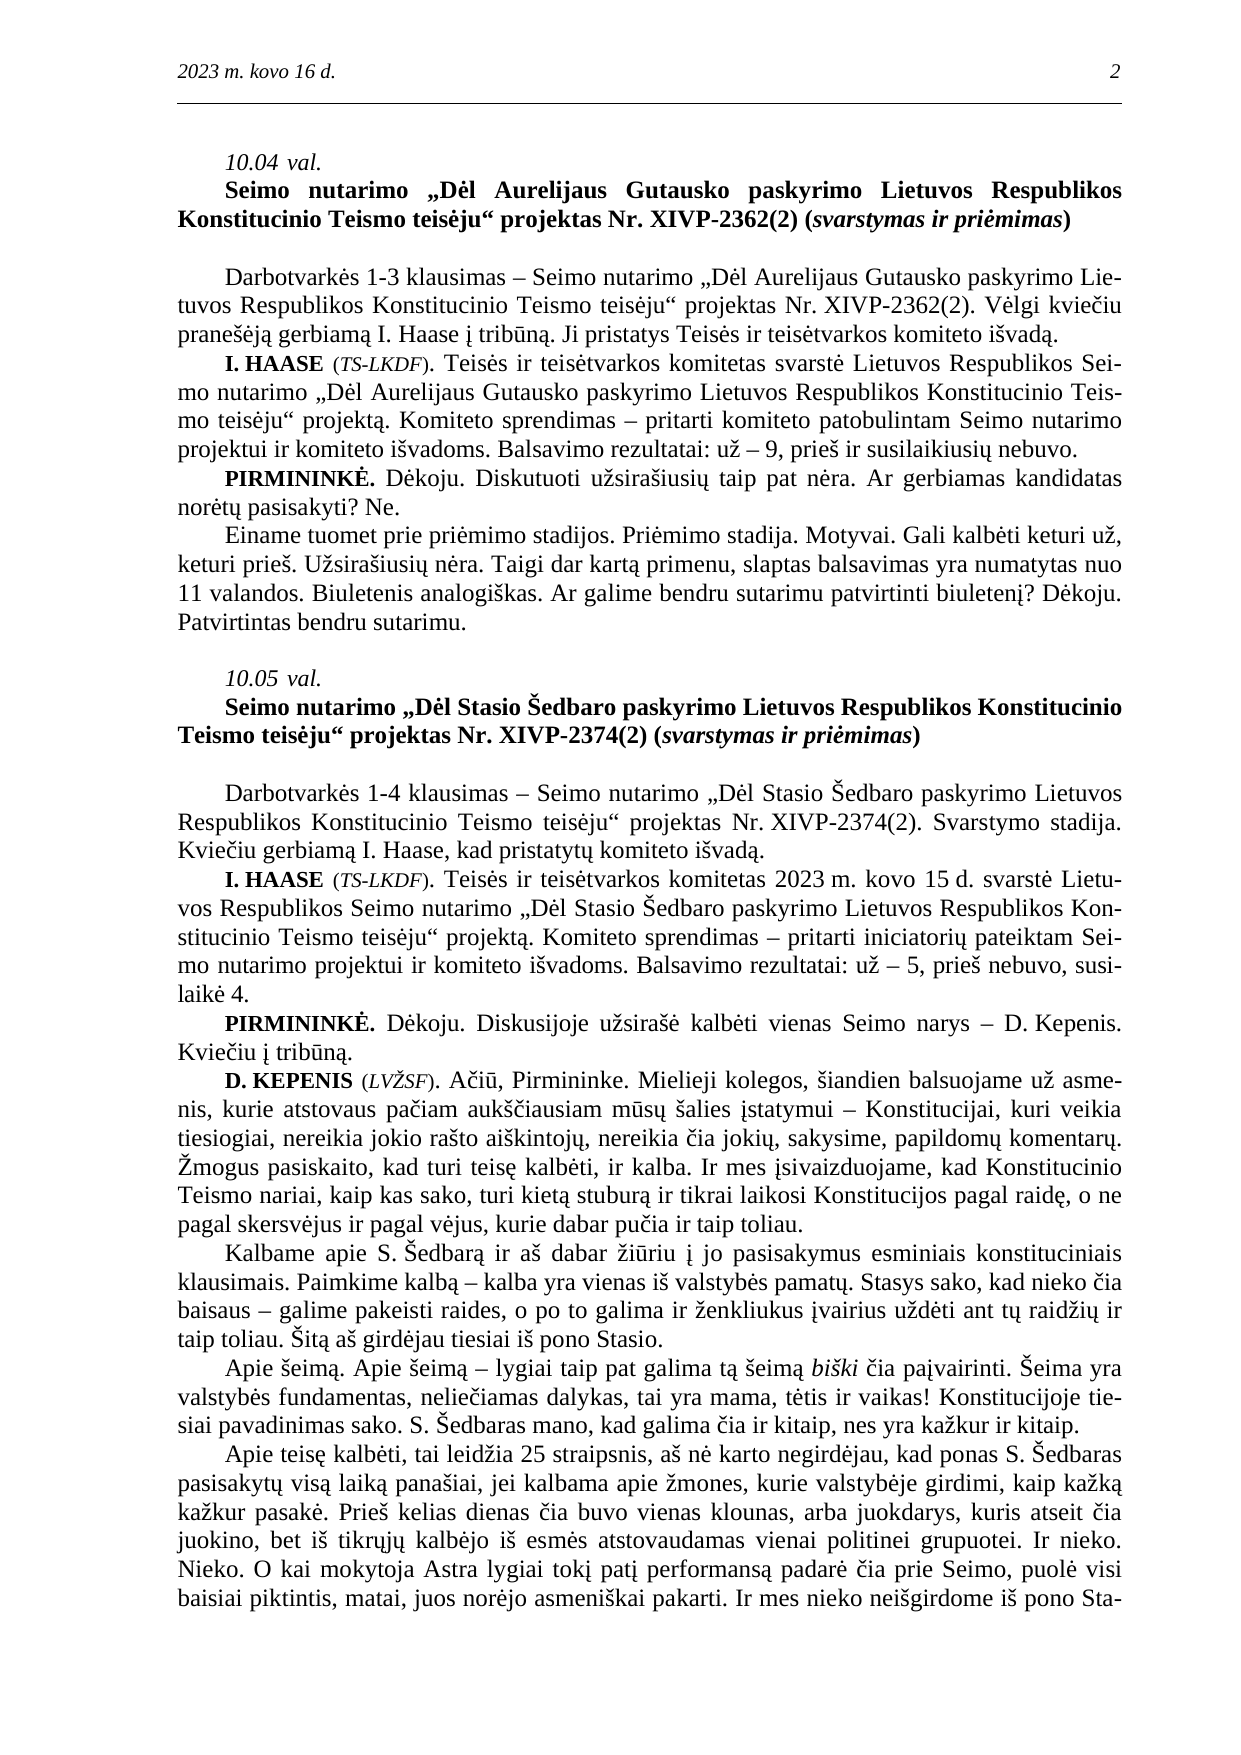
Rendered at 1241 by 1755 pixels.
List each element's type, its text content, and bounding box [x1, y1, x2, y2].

text Sei­mo nu­ta­ri­mo „Dėl Sta­sio Šed­ba­ro pa­sky­ri­mo Lie­tu­vos Res­pub­li­kos Kon­sti­tu­ci­nio Teis­mo tei­sė­ju“ pro­jek­tas Nr. XIVP-2374(2) (svars­ty­mas ir pri­ėmi­mas) [177, 692, 1122, 749]
text D. KEPENIS (LVŽSF). Ačiū, Pir­mi­nin­ke. Mie­lie­ji ko­le­gos, šian­dien bal­suo­ja­me už as­me­nis, ku­rie at­sto­vaus pa­čiam aukš­čiau­siam mū­sų ša­lies įsta­ty­mui – Kon­sti­tu­ci­jai, ku­ri vei­kia tie­sio­giai, ne­rei­kia jo­kio raš­to aiš­kin­to­jų, ne­rei­kia čia jo­kių, sa­ky­si­me, pa­pil­do­mų ko­men­ta­rų. Žmo­gus pa­si­skai­to, kad tu­ri tei­sę kal­bė­ti, ir kal­ba. Ir mes įsi­vaiz­duo­ja­me, kad Kon­sti­tu­ci­nio Teis­mo na­riai, kaip kas sa­ko, tu­ri kie­tą stu­bu­rą ir tik­rai lai­ko­si Kon­sti­tu­ci­jos pa­gal rai­dę, o ne pa­gal skers­vė­jus ir pa­gal vė­jus, ku­rie da­bar pu­čia ir taip to­liau. [177, 1065, 1122, 1238]
text Apie šei­mą. Apie šei­mą – ly­giai taip pat ga­li­ma tą šei­mą biš­ki čia pa­į­vai­rin­ti. Šei­ma yra vals­ty­bės fun­da­men­tas, ne­lie­čia­mas da­ly­kas, tai yra ma­ma, tė­tis ir vai­kas! Kon­sti­tu­ci­jo­je tie­siai pa­va­di­ni­mas sa­ko. S. Šed­ba­ras ma­no, kad ga­li­ma čia ir ki­taip, nes yra kaž­kur ir ki­taip. [177, 1353, 1122, 1439]
text Apie tei­sę kal­bė­ti, tai lei­džia 25 straips­nis, aš nė kar­to ne­gir­dė­jau, kad po­nas S. Šed­ba­ras pa­si­sa­ky­tų vi­są lai­ką pa­na­šiai, jei kal­ba­ma apie žmo­nes, ku­rie vals­ty­bė­je gir­di­mi, kaip kaž­ką kaž­kur pa­sa­kė. Prieš ke­lias die­nas čia bu­vo vie­nas klou­nas, ar­ba juok­da­rys, ku­ris at­seit čia juo­ki­no, bet iš tik­rų­jų kal­bė­jo iš es­mės at­sto­vau­da­mas vie­nai po­li­ti­nei gru­puo­tei. Ir nie­ko. Nie­ko. O kai mo­ky­to­ja Ast­ra ly­giai to­kį pa­tį per­for­man­są pa­da­rė čia prie Sei­mo, puo­lė vi­si bai­siai pik­tin­tis, ma­tai, juos no­rė­jo as­me­niš­kai pa­kar­ti. Ir mes nie­ko ne­iš­gir­do­me iš po­no Sta­ [177, 1439, 1122, 1612]
text Sei­mo nu­ta­ri­mo „Dėl Au­re­li­jaus Gu­taus­ko pa­sky­ri­mo Lie­tu­vos Res­pub­li­kos Konstitu­ci­nio Teis­mo tei­sė­ju“ pro­jek­tas Nr. XIVP-2362(2) (svars­ty­mas ir pri­ėmi­mas) [177, 175, 1122, 233]
text PIRMININKĖ. Dė­ko­ju. Dis­ku­tuo­ti už­si­ra­šiu­sių taip pat nė­ra. Ar ger­bia­mas kan­di­da­tas no­rė­tų pa­si­sa­ky­ti? Ne. [177, 463, 1122, 520]
text Kal­ba­me apie S. Šed­ba­rą ir aš da­bar žiū­riu į jo pa­si­sa­ky­mus es­mi­niais kon­sti­tu­ci­niais klau­si­mais. Pa­im­ki­me kal­bą – kal­ba yra vie­nas iš vals­ty­bės pa­ma­tų. Sta­sys sa­ko, kad nie­ko čia bai­saus – ga­li­me pa­keis­ti rai­des, o po to ga­li­ma ir žen­kliu­kus įvai­rius už­dė­ti ant tų rai­džių ir taip to­liau. Ši­tą aš gir­dė­jau tie­siai iš po­no Sta­sio. [177, 1238, 1122, 1353]
text Dar­bo­tvarkės 1-4 klau­si­mas – Sei­mo nu­ta­ri­mo „Dėl Sta­sio Šed­ba­ro pa­sky­ri­mo Lie­tu­vos Res­pub­li­kos Kon­sti­tu­ci­nio Teis­mo tei­sė­ju“ pro­jek­tas Nr. XIVP-2374(2). Svars­ty­mo sta­di­ja. Kvie­čiu ger­bia­mą I. Ha­a­se, kad pri­sta­ty­tų ko­mi­te­to iš­va­dą. [177, 778, 1122, 864]
text 10.04 val. [224, 148, 1122, 175]
text I. HAASE (TS-LKDF). Tei­sės ir tei­sėt­var­kos ko­mi­te­tas 2023 m. ko­vo 15 d. svars­tė Lie­tu­vos Res­pub­li­kos Sei­mo nu­ta­ri­mo „Dėl Sta­sio Šed­ba­ro pa­sky­ri­mo Lie­tu­vos Res­pub­li­kos Kon­sti­tu­ci­nio Teis­mo tei­sė­ju“ pro­jek­tą. Ko­mi­te­to spren­di­mas – pri­tar­ti ini­cia­to­rių pa­teik­tam Sei­mo nu­ta­ri­mo pro­jek­tui ir ko­mi­te­to iš­va­doms. Bal­sa­vi­mo re­zul­ta­tai: už – 5, prieš ne­bu­vo, su­si­laikė 4. [177, 864, 1122, 1008]
text 10.05 val. [224, 664, 1122, 692]
text I. HAASE (TS-LKDF). Tei­sės ir tei­sėt­var­kos ko­mi­te­tas svars­tė Lie­tu­vos Res­pub­li­kos Sei­mo nu­ta­ri­mo „Dėl Au­re­li­jaus Gu­taus­ko pa­sky­ri­mo Lie­tu­vos Res­pub­li­kos Kon­sti­tu­ci­nio Teis­mo tei­sė­ju“ pro­jek­tą. Ko­mi­te­to spren­di­mas – pri­tar­ti ko­mi­te­to pa­to­bu­lin­tam Sei­mo nu­ta­ri­mo pro­jek­tui ir ko­mi­te­to iš­va­doms. Bal­sa­vi­mo re­zul­ta­tai: už – 9, prieš ir su­si­lai­kiu­sių ne­bu­vo. [177, 348, 1122, 463]
text Ei­na­me tuo­met prie pri­ėmi­mo sta­di­jos. Pri­ėmi­mo sta­di­ja. Mo­ty­vai. Ga­li kal­bė­ti ke­tu­ri už, ke­tu­ri prieš. Už­si­ra­šiu­sių nė­ra. Tai­gi dar kar­tą pri­me­nu, slap­tas bal­sa­vi­mas yra nu­ma­ty­tas nuo 11 va­lan­dos. Biu­le­te­nis ana­lo­giš­kas. Ar ga­li­me ben­dru su­ta­ri­mu pa­tvir­tin­ti biu­le­te­nį? Dė­ko­ju. Pa­tvir­tin­tas ben­dru su­ta­ri­mu. [177, 520, 1122, 635]
text Dar­bo­tvarkės 1-3 klau­si­mas – Sei­mo nu­ta­ri­mo „Dėl Au­re­li­jaus Gu­taus­ko pa­sky­ri­mo Lie­tu­vos Res­pub­li­kos Kon­sti­tu­ci­nio Teis­mo tei­sė­ju“ pro­jek­tas Nr. XIVP-2362(2). Vėl­gi kvie­čiu pra­ne­šė­ją ger­bia­mą I. Ha­a­se į tri­bū­ną. Ji pri­sta­tys Tei­sės ir tei­sėt­var­kos ko­mi­te­to iš­va­dą. [177, 262, 1122, 348]
text PIRMININKĖ. Dė­ko­ju. Dis­ku­si­jo­je už­si­ra­šė kal­bė­ti vie­nas Sei­mo na­rys – D. Ke­pe­nis. Kvie­čiu į tri­bū­ną. [177, 1008, 1122, 1065]
